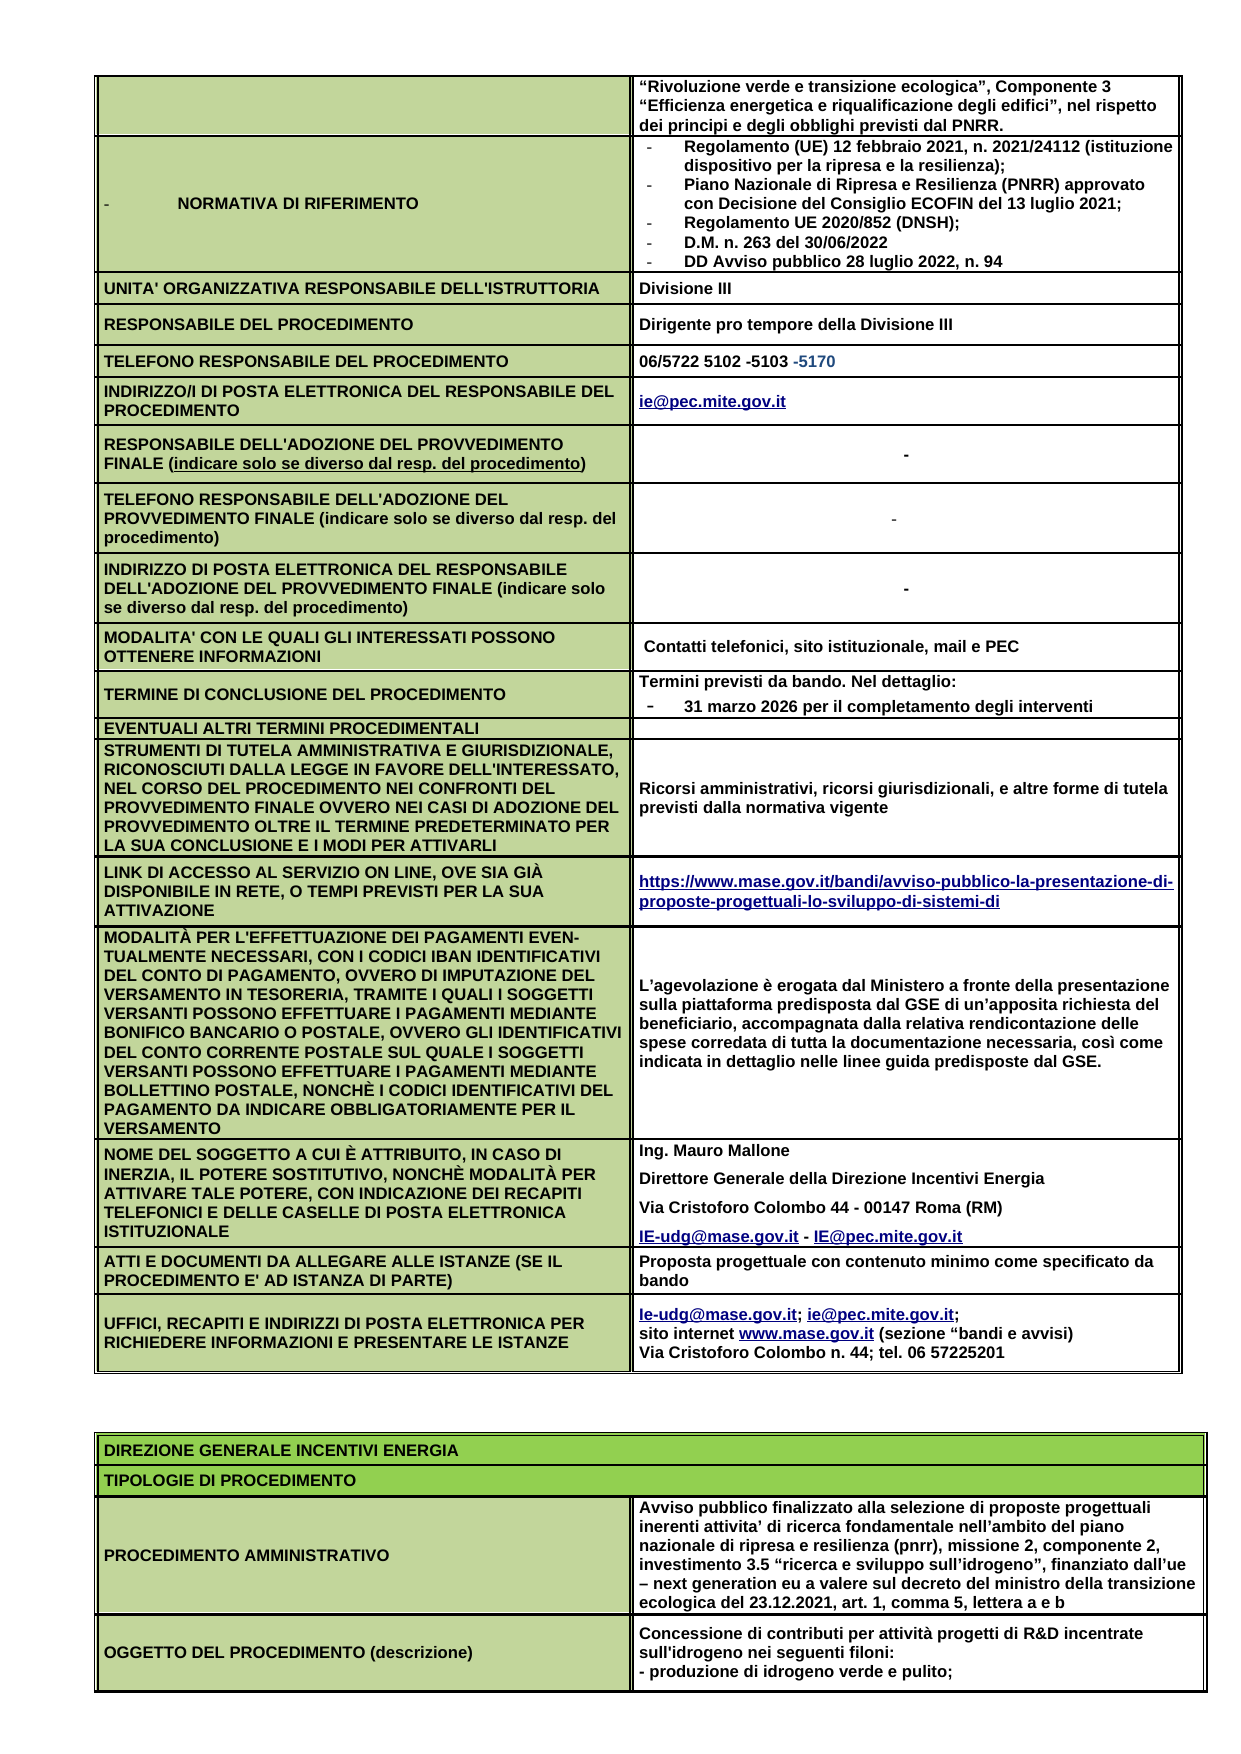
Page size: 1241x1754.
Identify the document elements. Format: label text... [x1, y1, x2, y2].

table_cell RESPONSABILE DEL PROCEDIMENTO [99, 305, 629, 344]
table_cell Proposta progettuale con contenuto minimo come specificato da bando [634, 1248, 1178, 1293]
table_cell UNITA' ORGANIZZATIVA RESPONSABILE DELL'ISTRUTTORIA [99, 273, 629, 303]
table_cell TIPOLOGIE DI PROCEDIMENTO [99, 1466, 1203, 1495]
table_cell 06/5722 5102 -5103 -5170 [634, 346, 1178, 376]
table_cell UFFICI, RECAPITI E INDIRIZZI DI POSTA ELETTRONICA PER RICHIEDERE INFORMAZIONI E PRESENTARE LE ISTANZE [99, 1295, 629, 1371]
table_cell TERMINE DI CONCLUSIONE DEL PROCEDIMENTO [99, 672, 629, 717]
table_cell [83, 75, 94, 1374]
table_cell - [634, 554, 1178, 622]
table_cell PROCEDIMENTO AMMINISTRATIVO [99, 1498, 629, 1612]
table_cell [1229, 1374, 1240, 1693]
table_header DIREZIONE GENERALE INCENTIVI ENERGIA [99, 1436, 1203, 1464]
table_cell OGGETTO DEL PROCEDIMENTO (descrizione) [99, 1616, 629, 1690]
table_cell [1183, 75, 1240, 1374]
table_cell MODALITA' CON LE QUALI GLI INTERESSATI POSSONO OTTENERE INFORMAZIONI [99, 624, 629, 669]
table_cell ie@pec.mite.gov.it [634, 378, 1178, 424]
table_cell Avviso pubblico finalizzato alla selezione di proposte progettuali inerenti attivita’ di ricerca fondamentale nell’ambito del piano nazionale di ripresa e resilienza (pnrr), missione 2, componente 2, investimento 3.5 “ricerca e sviluppo sull’idrogeno”, finanziato dall’ue – next generation eu a valere sul decreto del ministro della transizione ecologica del 23.12.2021, art. 1, comma 5, lettera a e b [634, 1498, 1203, 1612]
table_cell NORMATIVA DI RIFERIMENTO [99, 137, 629, 271]
table_cell Divisione III [634, 273, 1178, 303]
table_cell INDIRIZZO DI POSTA ELETTRONICA DEL RESPONSABILE DELL'ADOZIONE DEL PROVVEDIMENTO FINALE (indicare solo se diverso dal resp. del procedimento) [99, 554, 629, 622]
table_cell Ie-udg@mase.gov.it; ie@pec.mite.gov.it; sito internet www.mase.gov.it (sezione “bandi e avvisi) Via Cristoforo Colombo n. 44; tel. 06 57225201 [634, 1295, 1178, 1371]
table_cell Regolamento (UE) 12 febbraio 2021, n. 2021/24112 (istituzione dispositivo per la ripresa e la resilienza); Piano Nazionale di Ripresa e Resilienza (PNRR) approvato con Decisione del Consiglio ECOFIN del 13 luglio 2021; Regolamento UE 2020/852 (DNSH); D.M. n. 263 del 30/06/2022 DD Avviso pubblico 28 luglio 2022, n. 94 [634, 137, 1178, 271]
table_cell INDIRIZZO/I DI POSTA ELETTRONICA DEL RESPONSABILE DEL PROCEDIMENTO [99, 378, 629, 424]
table_cell Contatti telefonici, sito istituzionale, mail e PEC [634, 624, 1178, 669]
table_cell Ing. Mauro Mallone Direttore Generale della Direzione Incentivi Energia Via Cristoforo Colombo 44 - 00147 Roma (RM) IE-udg@mase.gov.it - IE@pec.mite.gov.it [634, 1140, 1178, 1246]
table_cell Concessione di contributi per attività progetti di R&D incentrate sull'idrogeno nei seguenti filoni: - produzione di idrogeno verde e pulito; [634, 1616, 1203, 1690]
table_cell [99, 77, 629, 134]
table_cell ATTI E DOCUMENTI DA ALLEGARE ALLE ISTANZE (SE IL PROCEDIMENTO E' AD ISTANZA DI PARTE) [99, 1248, 629, 1293]
table_cell Termini previsti da bando. Nel dettaglio: 31 marzo 2026 per il completamento degli interventi [634, 672, 1178, 717]
table_cell EVENTUALI ALTRI TERMINI PROCEDIMENTALI [99, 719, 629, 738]
table_cell RESPONSABILE DELL'ADOZIONE DEL PROVVEDIMENTO FINALE (indicare solo se diverso dal resp. del procedimento) [99, 426, 629, 482]
table_cell Dirigente pro tempore della Divisione III [634, 305, 1178, 344]
table_cell https://www.mase.gov.it/bandi/avviso-pubblico-la-presentazione-di-proposte-progettuali-lo-sviluppo-di-sistemi-di [634, 858, 1178, 925]
table_cell STRUMENTI DI TUTELA AMMINISTRATIVA E GIURISDIZIONALE, RICONOSCIUTI DALLA LEGGE IN FAVORE DELL'INTERESSATO, NEL CORSO DEL PROCEDIMENTO NEI CONFRONTI DEL PROVVEDIMENTO FINALE OVVERO NEI CASI DI ADOZIONE DEL PROVVEDIMENTO OLTRE IL TERMINE PREDETERMINATO PER LA SUA CONCLUSIONE E I MODI PER ATTIVARLI [99, 740, 629, 855]
table_cell - [634, 426, 1178, 482]
table_cell [634, 484, 1178, 552]
table_cell MODALITÀ PER L'EFFETTUAZIONE DEI PAGAMENTI EVEN-TUALMENTE NECESSARI, CON I CODICI IBAN IDENTIFICATIVI DEL CONTO DI PAGAMENTO, OVVERO DI IMPUTAZIONE DEL VERSAMENTO IN TESORERIA, TRAMITE I QUALI I SOGGETTI VERSANTI POSSONO EFFETTUARE I PAGAMENTI MEDIANTE BONIFICO BANCARIO O POSTALE, OVVERO GLI IDENTIFICATIVI DEL CONTO CORRENTE POSTALE SUL QUALE I SOGGETTI VERSANTI POSSONO EFFETTUARE I PAGAMENTI MEDIANTE BOLLETTINO POSTALE, NONCHÈ I CODICI IDENTIFICATIVI DEL PAGAMENTO DA INDICARE OBBLIGATORIAMENTE PER IL VERSAMENTO [99, 928, 629, 1138]
table_cell [83, 1374, 1229, 1693]
table_cell NOME DEL SOGGETTO A CUI È ATTRIBUITO, IN CASO DI INERZIA, IL POTERE SOSTITUTIVO, NONCHÈ MODALITÀ PER ATTIVARE TALE POTERE, CON INDICAZIONE DEI RECAPITI TELEFONICI E DELLE CASELLE DI POSTA ELETTRONICA ISTITUZIONALE [99, 1140, 629, 1246]
table_cell TELEFONO RESPONSABILE DELL'ADOZIONE DEL PROVVEDIMENTO FINALE (indicare solo se diverso dal resp. del procedimento) [99, 484, 629, 552]
table_cell TELEFONO RESPONSABILE DEL PROCEDIMENTO [99, 346, 629, 376]
table_cell [634, 719, 1178, 738]
table_cell Ricorsi amministrativi, ricorsi giurisdizionali, e altre forme di tutela previsti dalla normativa vigente [634, 740, 1178, 855]
table_cell L’agevolazione è erogata dal Ministero a fronte della presentazione sulla piattaforma predisposta dal GSE di un’apposita richiesta del beneficiario, accompagnata dalla relativa rendicontazione delle spese corredata di tutta la documentazione necessaria, così come indicata in dettaglio nelle linee guida predisposte dal GSE. [634, 928, 1178, 1138]
table_cell “Rivoluzione verde e transizione ecologica”, Componente 3 “Efficienza energetica e riqualificazione degli edifici”, nel rispetto dei principi e degli obblighi previsti dal PNRR. [634, 77, 1178, 134]
table_cell LINK DI ACCESSO AL SERVIZIO ON LINE, OVE SIA GIÀ DISPONIBILE IN RETE, O TEMPI PREVISTI PER LA SUA ATTIVAZIONE [99, 858, 629, 925]
